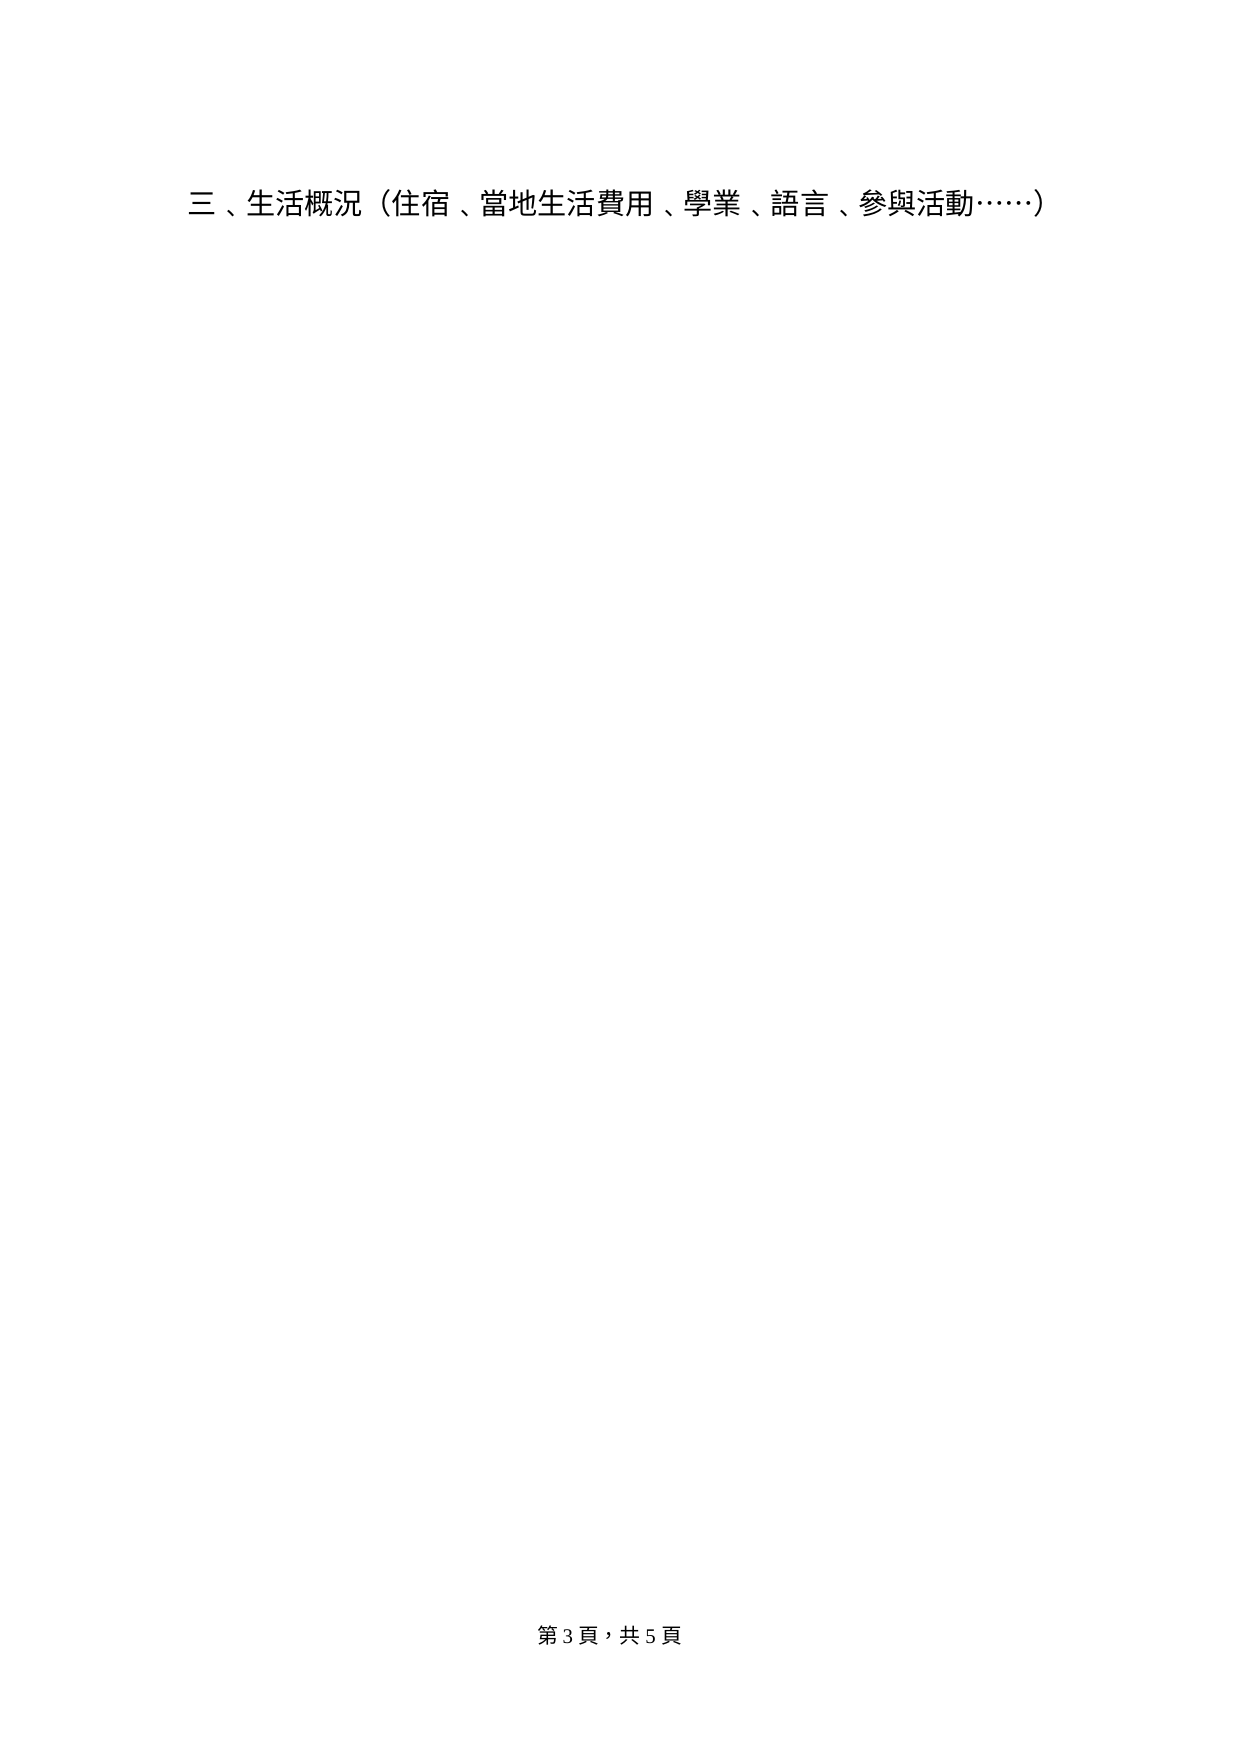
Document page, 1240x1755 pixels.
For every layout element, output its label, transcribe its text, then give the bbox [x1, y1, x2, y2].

text 三﹑生活概況（住宿﹑當地生活費用﹑學業﹑語言﹑參與活動……） [187, 186, 1063, 222]
text 第 3 頁，共 5 頁 [537, 1622, 1063, 1648]
